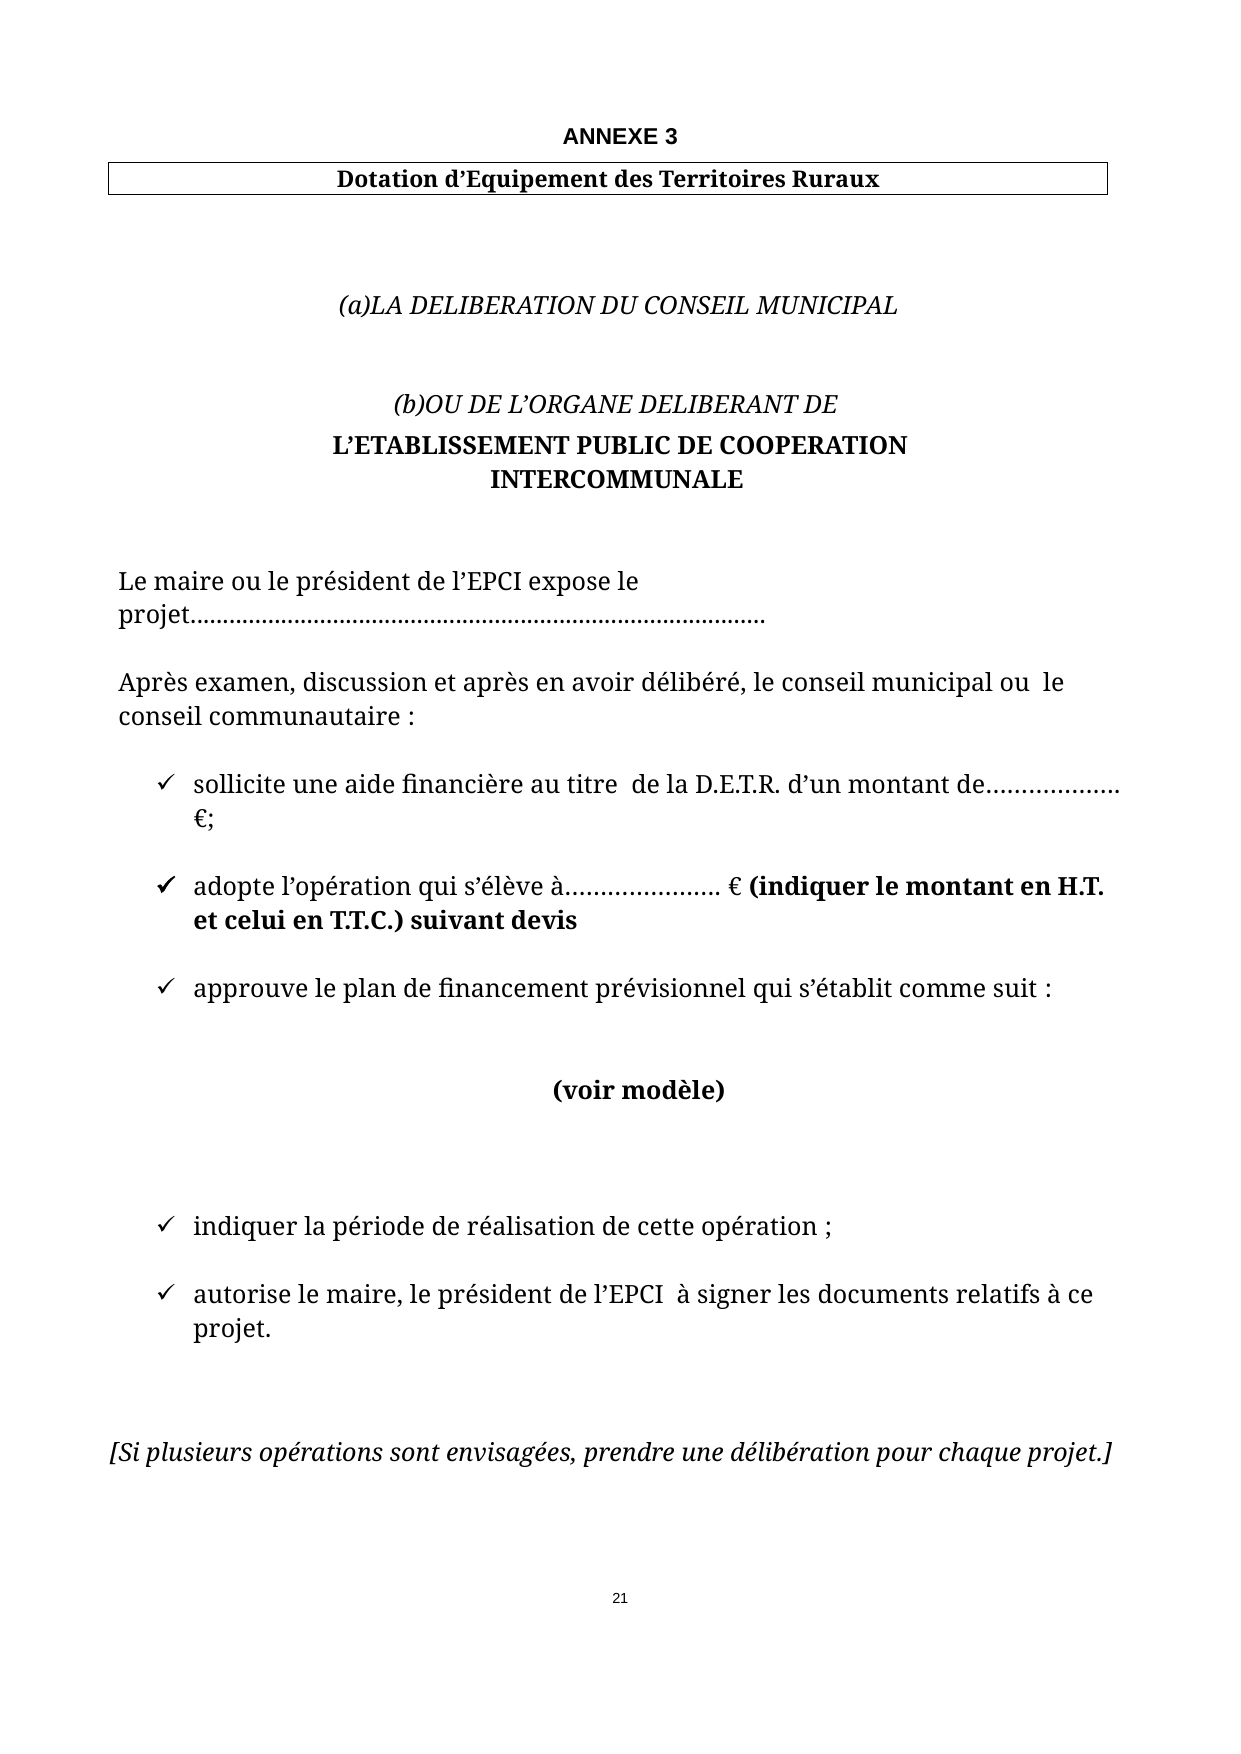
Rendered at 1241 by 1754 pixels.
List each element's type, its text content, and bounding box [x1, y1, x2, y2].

text ANNEXE 3 [118, 123, 1122, 150]
subtitle OU DE L’ORGANE DELIBERANT DE [118, 387, 1122, 421]
table_header Dotation d’Equipement des Territoires Ruraux [109, 163, 1107, 194]
text Après examen, discussion et après en avoir délibéré, le conseil municipal ou le conseil communautaire : [118, 665, 1122, 733]
list adopte l’opération qui s’élève à…………………. € (indiquer le montant en H.T. et celui en T.T.C.) suivant devis [156, 869, 1122, 937]
text Le maire ou le président de l’EPCI expose le projet......................................................................................... [118, 563, 1122, 631]
list autorise le maire, le président de l’EPCI à signer les documents relatifs à ce projet. [156, 1277, 1122, 1344]
subtitle LA DELIBERATION DU CONSEIL MUNICIPAL [118, 288, 1122, 322]
text (voir modèle) [156, 1073, 1122, 1107]
list approuve le plan de financement prévisionnel qui s’établit comme suit : [156, 971, 1122, 1005]
text INTERCOMMUNALE [118, 462, 1122, 496]
list sollicite une aide financière au titre de la D.E.T.R. d’un montant de………………. €; [156, 767, 1122, 835]
text L’ETABLISSEMENT PUBLIC DE COOPERATION [118, 428, 1122, 462]
list indiquer la période de réalisation de cette opération ; [156, 1209, 1122, 1243]
text [Si plusieurs opérations sont envisagées, prendre une délibération pour chaque projet.] [103, 1435, 1122, 1469]
